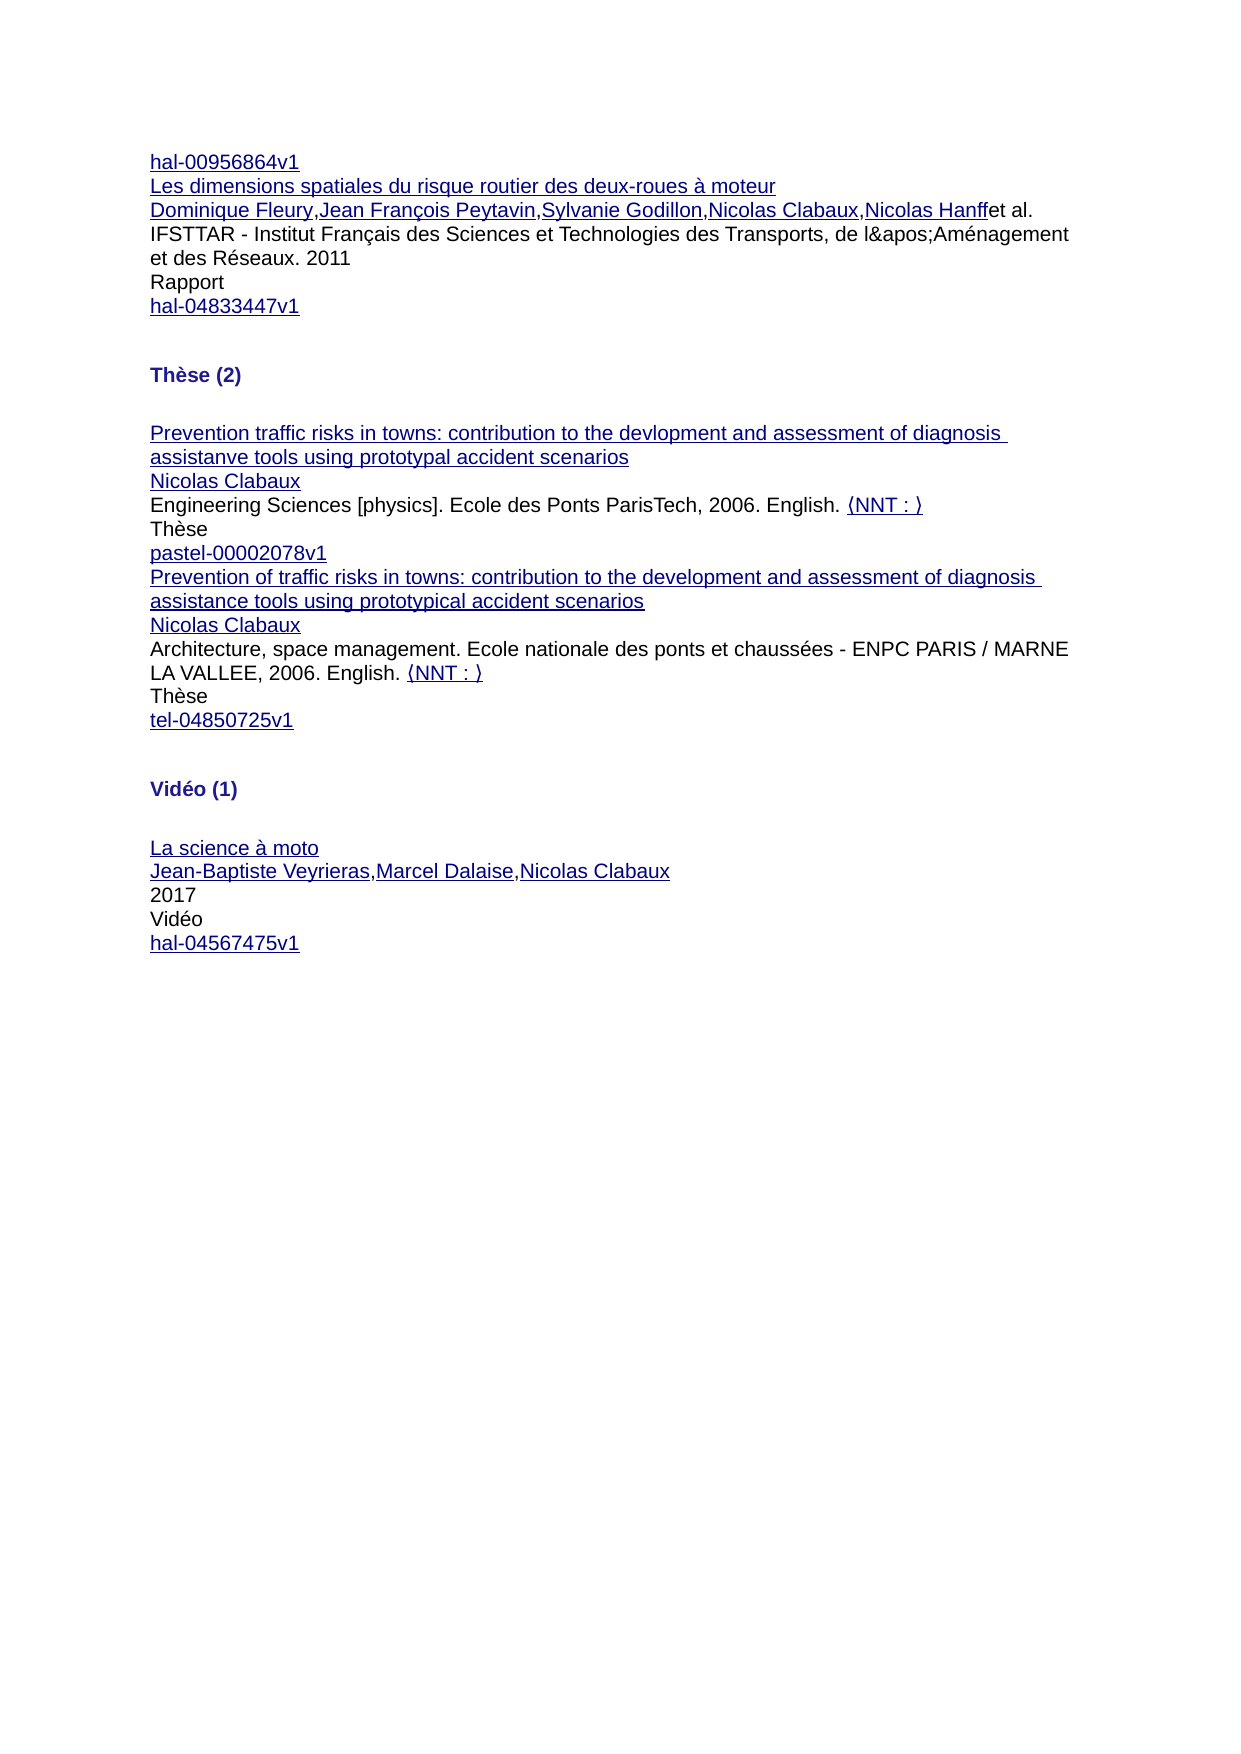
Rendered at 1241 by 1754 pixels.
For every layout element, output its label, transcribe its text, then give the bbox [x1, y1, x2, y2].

table_cell hal-00956864v1 [150, 150, 1090, 174]
table_cell Prevention of traffic risks in towns: contribution to the development and assessment of diagnosis assistance tools using prototypical accident scenarios Nicolas Clabaux Architecture, space management. Ecole nationale des ponts et chaussées - ENPC PARIS / MARNE LA VALLEE, 2006. English. ⟨NNT : ⟩ Thèse tel-04850725v1 [150, 565, 1090, 732]
table_header La science à moto Jean-Baptiste Veyrieras,Marcel Dalaise,Nicolas Clabaux 2017 Vidéo hal-04567475v1 [150, 835, 1090, 955]
table_header Prevention traffic risks in towns: contribution to the devlopment and assessment of diagnosis assistanve tools using prototypal accident scenarios Nicolas Clabaux Engineering Sciences [physics]. Ecole des Ponts ParisTech, 2006. English. ⟨NNT : ⟩ Thèse pastel-00002078v1 [150, 421, 1090, 564]
subtitle Thèse (2) [150, 362, 1090, 386]
table_cell Les dimensions spatiales du risque routier des deux-roues à moteur Dominique Fleury,Jean François Peytavin,Sylvanie Godillon,Nicolas Clabaux,Nicolas Hanffet al. IFSTTAR - Institut Français des Sciences et Technologies des Transports, de l&apos;Aménagement et des Réseaux. 2011 Rapport hal-04833447v1 [150, 174, 1090, 318]
subtitle Vidéo (1) [150, 777, 1090, 801]
